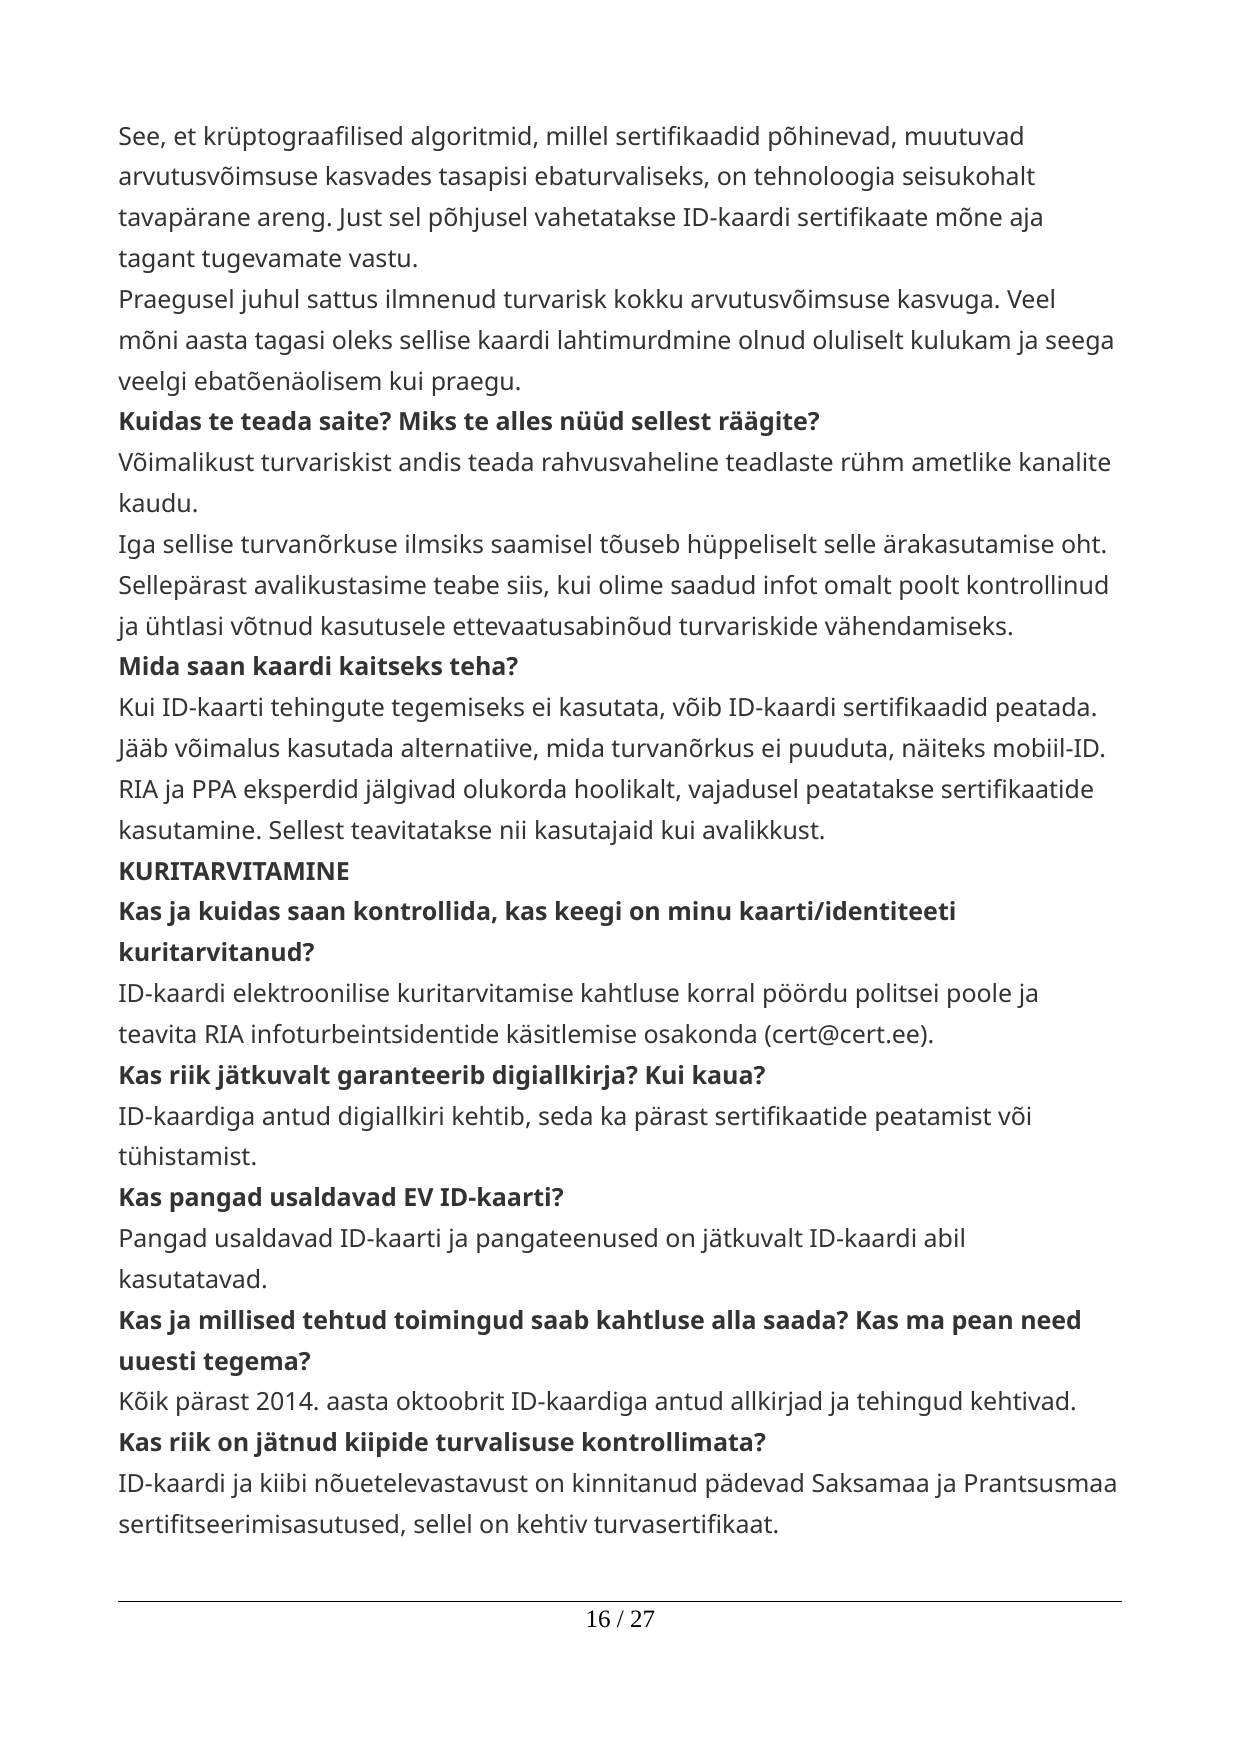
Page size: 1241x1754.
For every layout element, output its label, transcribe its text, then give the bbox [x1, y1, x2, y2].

text ID-kaardiga antud digiallkiri kehtib, seda ka pärast sertifikaatide peatamist või tühistamist. [118, 1098, 1122, 1173]
text Kas ja kuidas saan kontrollida, kas keegi on minu kaarti/identiteeti kuritarvitanud? [118, 894, 1122, 969]
text Kui ID-kaarti tehingute tegemiseks ei kasutata, võib ID-kaardi sertifikaadid peatada. Jääb võimalus kasutada alternatiive, mida turvanõrkus ei puuduta, näiteks mobiil-ID. [118, 690, 1122, 765]
text See, et krüptograafilised algoritmid, millel sertifikaadid põhinevad, muutuvad arvutusvõimsuse kasvades tasapisi ebaturvaliseks, on tehnoloogia seisukohalt tavapärane areng. Just sel põhjusel vahetatakse ID-kaardi sertifikaate mõne aja tagant tugevamate vastu. [118, 118, 1122, 275]
text Pangad usaldavad ID-kaarti ja pangateenused on jätkuvalt ID-kaardi abil kasutatavad. [118, 1221, 1122, 1296]
text Võimalikust turvariskist andis teada rahvusvaheline teadlaste rühm ametlike kanalite kaudu. [118, 445, 1122, 520]
text Kuidas te teada saite? Miks te alles nüüd sellest räägite? [118, 404, 1122, 438]
text Kõik pärast 2014. aasta oktoobrit ID-kaardiga antud allkirjad ja tehingud kehtivad. [118, 1384, 1122, 1418]
text ID-kaardi elektroonilise kuritarvitamise kahtluse korral pöördu politsei poole ja teavita RIA infoturbeintsidentide käsitlemise osakonda (cert@cert.ee). [118, 976, 1122, 1051]
text Mida saan kaardi kaitseks teha? [118, 649, 1122, 683]
text KURITARVITAMINE [118, 853, 1122, 887]
text Kas pangad usaldavad EV ID-kaarti? [118, 1180, 1122, 1214]
text ID-kaardi ja kiibi nõuetelevastavust on kinnitanud pädevad Saksamaa ja Prantsusmaa sertifitseerimisasutused, sellel on kehtiv turvasertifikaat. [118, 1466, 1122, 1541]
text Kas riik on jätnud kiipide turvalisuse kontrollimata? [118, 1425, 1122, 1459]
text Iga sellise turvanõrkuse ilmsiks saamisel tõuseb hüppeliselt selle ärakasutamise oht. Sellepärast avalikustasime teabe siis, kui olime saadud infot omalt poolt kontrollinud ja ühtlasi võtnud kasutusele ettevaatusabinõud turvariskide vähendamiseks. [118, 526, 1122, 642]
text Kas riik jätkuvalt garanteerib digiallkirja? Kui kaua? [118, 1057, 1122, 1091]
text RIA ja PPA eksperdid jälgivad olukorda hoolikalt, vajadusel peatatakse sertifikaatide kasutamine. Sellest teavitatakse nii kasutajaid kui avalikkust. [118, 771, 1122, 846]
text Kas ja millised tehtud toimingud saab kahtluse alla saada? Kas ma pean need uuesti tegema? [118, 1302, 1122, 1377]
text Praegusel juhul sattus ilmnenud turvarisk kokku arvutusvõimsuse kasvuga. Veel mõni aasta tagasi oleks sellise kaardi lahtimurdmine olnud oluliselt kulukam ja seega veelgi ebatõenäolisem kui praegu. [118, 281, 1122, 397]
